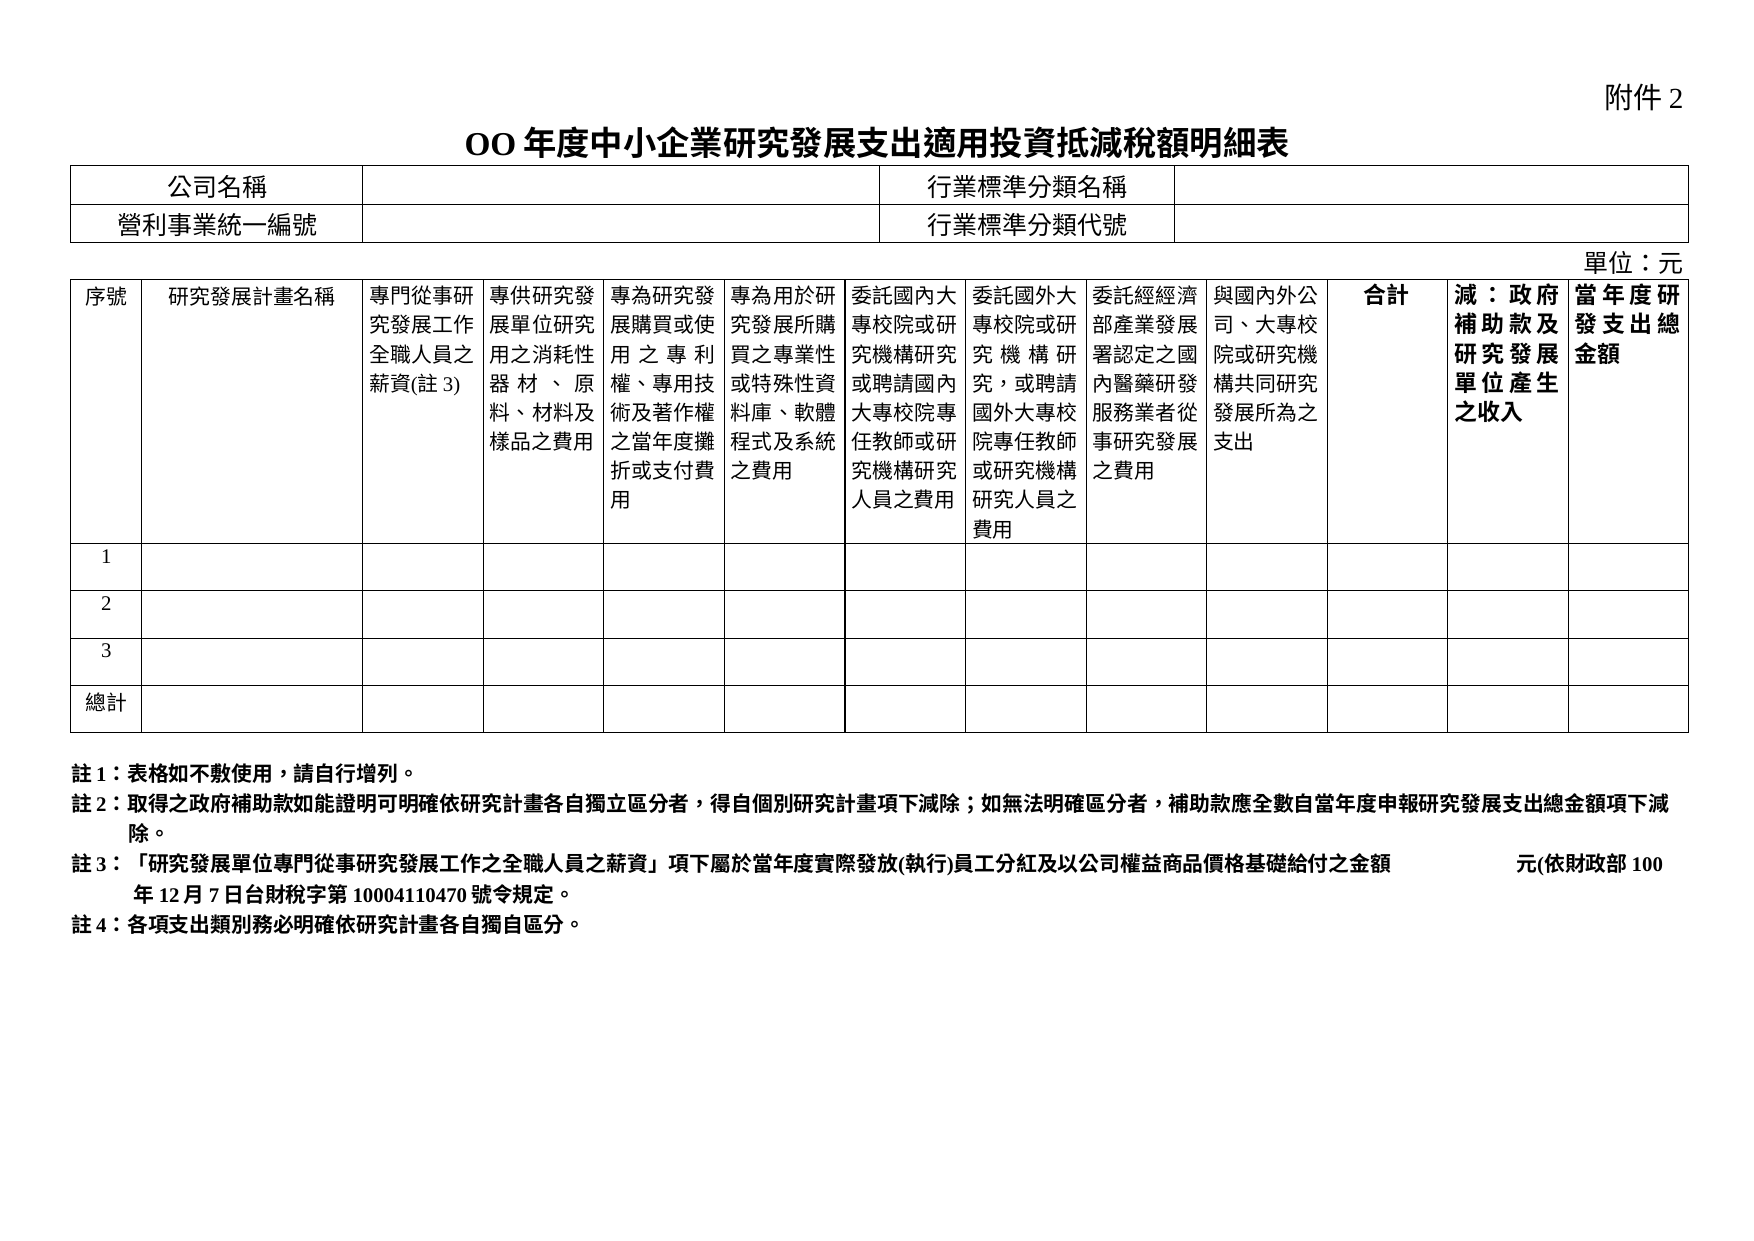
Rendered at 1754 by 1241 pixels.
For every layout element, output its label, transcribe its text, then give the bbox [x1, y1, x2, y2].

table_header 專為用於研究發展所購買之專業性或特殊性資料庫、軟體程式及系統之費用 [725, 280, 844, 543]
table_cell [1569, 639, 1688, 685]
table_cell [725, 544, 844, 590]
table_cell [363, 591, 483, 637]
table_header 委託經經濟部產業發展署認定之國內醫藥研發服務業者從事研究發展之費用 [1087, 280, 1206, 543]
table_cell [142, 686, 362, 732]
table_header 專為研究發展購買或使用之專利權、專用技術及著作權之當年度攤折或支付費用 [604, 280, 724, 543]
table_cell [846, 591, 965, 637]
table_cell [142, 591, 362, 637]
text OO年度中小企業研究發展支出適用投資抵減稅額明細表 [71, 117, 1683, 165]
table_cell [1087, 639, 1206, 685]
table_cell 2 [71, 591, 141, 637]
table_cell [966, 591, 1086, 637]
table_cell [725, 686, 844, 732]
table_cell [363, 544, 483, 590]
table_cell [1087, 591, 1206, 637]
table_cell [1328, 591, 1447, 637]
table_cell [484, 686, 603, 732]
table_cell [363, 686, 483, 732]
table_cell [1207, 639, 1327, 685]
text 註3：「研究發展單位專門從事研究發展工作之全職人員之薪資」項下屬於當年度實際發放(執行)員工分紅及以公司權益商品價格基礎給付之金額 元(依財政部100年12月7日台財稅字第10004110470號令規定。 [71, 848, 1683, 908]
table_cell [363, 639, 483, 685]
table_header 合計 [1328, 280, 1447, 543]
table_cell [1569, 544, 1688, 590]
table_cell 行業標準分類代號 [880, 205, 1174, 242]
table_cell [1448, 591, 1568, 637]
table_cell [966, 544, 1086, 590]
table_cell [1207, 544, 1327, 590]
table_cell [484, 639, 603, 685]
table_cell [725, 639, 844, 685]
table_cell [604, 639, 724, 685]
table_cell [604, 591, 724, 637]
table_cell [1087, 686, 1206, 732]
table_cell 1 [71, 544, 141, 590]
text 註1：表格如不敷使用，請自行增列。 [71, 757, 1683, 787]
table_cell [604, 686, 724, 732]
text 註4：各項支出類別務必明確依研究計畫各自獨自區分。 [71, 908, 1683, 938]
table_cell 3 [71, 639, 141, 685]
table_header 研究發展計畫名稱 [142, 280, 362, 543]
table_cell [1087, 544, 1206, 590]
table_cell [363, 205, 879, 242]
table_cell [1207, 591, 1327, 637]
table_header 公司名稱 [71, 166, 362, 203]
table_cell [1448, 544, 1568, 590]
table_cell [604, 544, 724, 590]
table_cell [1448, 639, 1568, 685]
table_cell [1448, 686, 1568, 732]
table_cell [1207, 686, 1327, 732]
table_header 序號 [71, 280, 141, 543]
text 附件2 [71, 75, 1683, 117]
table_header 當年度研發支出總金額 [1569, 280, 1688, 543]
table_cell [966, 686, 1086, 732]
table_header 與國內外公司、大專校院或研究機構共同研究發展所為之支出 [1207, 280, 1327, 543]
table_cell [846, 639, 965, 685]
table_cell 營利事業統一編號 [71, 205, 362, 242]
table_cell [1175, 205, 1688, 242]
table_header [363, 166, 879, 203]
table_cell [725, 591, 844, 637]
text 註2：取得之政府補助款如能證明可明確依研究計畫各自獨立區分者，得自個別研究計畫項下減除；如無法明確區分者，補助款應全數自當年度申報研究發展支出總金額項下減除。 [71, 787, 1683, 848]
table_cell [846, 686, 965, 732]
table_cell [1569, 686, 1688, 732]
table_header 委託國內大專校院或研究機構研究或聘請國內大專校院專任教師或研究機構研究人員之費用 [846, 280, 965, 543]
table_cell [142, 544, 362, 590]
table_cell [1328, 544, 1447, 590]
table_cell [846, 544, 965, 590]
table_cell [1569, 591, 1688, 637]
table_cell [1328, 639, 1447, 685]
table_cell [484, 591, 603, 637]
table_header [1175, 166, 1688, 203]
table_header 專門從事研究發展工作全職人員之薪資(註3) [363, 280, 483, 543]
table_cell 總計 [71, 686, 141, 732]
table_header 減：政府補助款及研究發展單位產生之收入 [1448, 280, 1568, 543]
table_cell [966, 639, 1086, 685]
table_header 委託國外大專校院或研究機構研究，或聘請國外大專校院專任教師或研究機構研究人員之費用 [966, 280, 1086, 543]
table_cell [484, 544, 603, 590]
text 單位：元 [71, 243, 1683, 279]
table_header 行業標準分類名稱 [880, 166, 1174, 203]
table_cell [142, 639, 362, 685]
table_header 專供研究發展單位研究用之消耗性器材、原料、材料及樣品之費用 [484, 280, 603, 543]
table_cell [1328, 686, 1447, 732]
